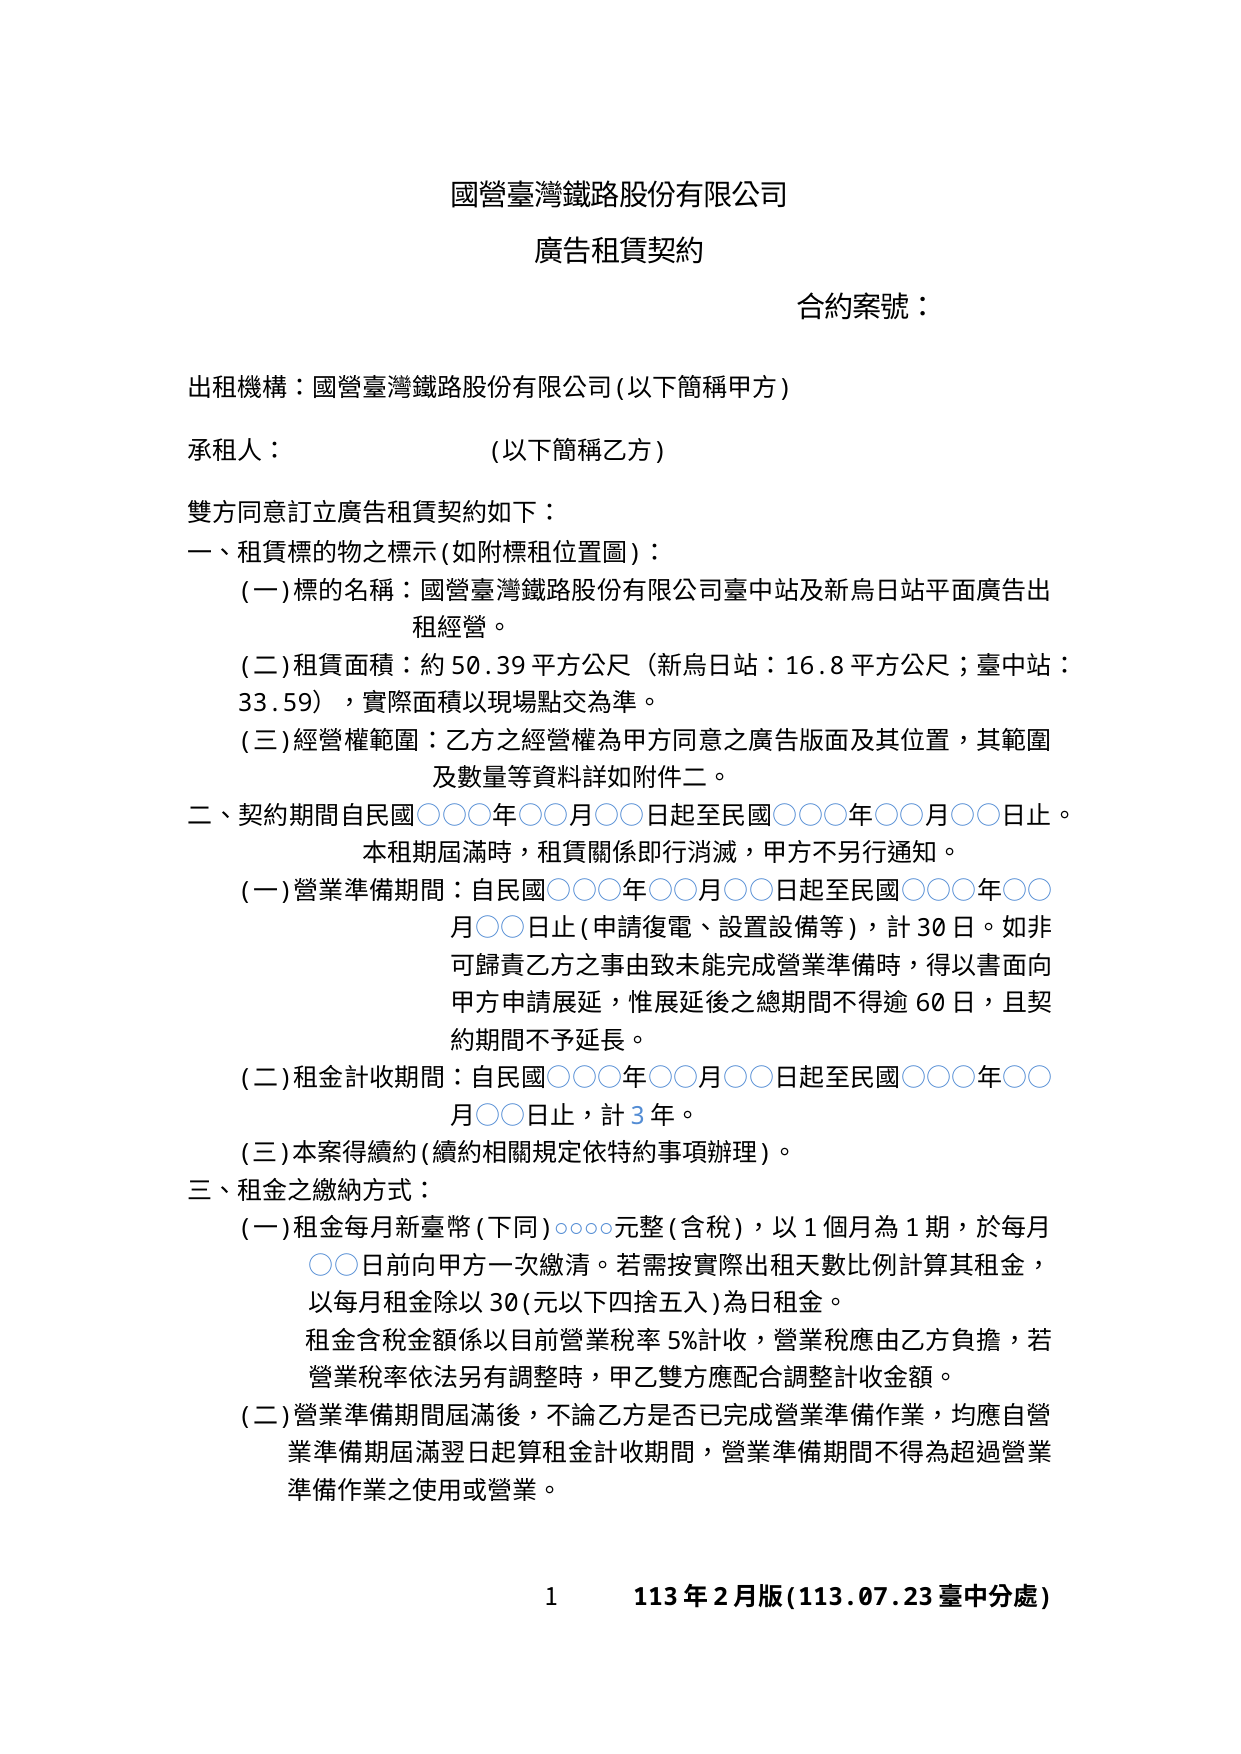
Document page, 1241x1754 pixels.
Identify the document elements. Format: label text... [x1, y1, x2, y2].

text 廣告租賃契約 [187, 232, 1053, 269]
text (二)租賃面積：約50.39平方公尺（新烏日站：16.8平方公尺；臺中站：33.59），實際面積以現場點交為準。 [237, 644, 1053, 719]
text 出租機構：國營臺灣鐵路股份有限公司(以下簡稱甲方) [187, 344, 1053, 407]
text (二)營業準備期間屆滿後，不論乙方是否已完成營業準備作業，均應自營業準備期屆滿翌日起算租金計收期間，營業準備期間不得為超過營業準備作業之使用或營業。 [237, 1394, 1053, 1507]
text (一)營業準備期間：自民國○○○年○○月○○日起至民國○○○年○○月○○日止(申請復電、設置設備等)，計30日。如非可歸責乙方之事由致未能完成營業準備時，得以書面向甲方申請展延，惟展延後之總期間不得逾60日，且契約期間不予延長。 [237, 869, 1053, 1057]
text 雙方同意訂立廣告租賃契約如下： [187, 469, 1053, 532]
text (一)標的名稱：國營臺灣鐵路股份有限公司臺中站及新烏日站平面廣告出租經營。 [237, 569, 1053, 644]
text 二、契約期間自民國○○○年○○月○○日起至民國○○○年○○月○○日止。本租期屆滿時，租賃關係即行消滅，甲方不另行通知。 [187, 794, 1053, 869]
text 租金含稅金額係以目前營業稅率5%計收，營業稅應由乙方負擔，若營業稅率依法另有調整時，甲乙雙方應配合調整計收金額。 [306, 1319, 1053, 1394]
text 國營臺灣鐵路股份有限公司 [187, 175, 1053, 213]
text 三、租金之繳納方式： [187, 1169, 1053, 1207]
text (三)經營權範圍：乙方之經營權為甲方同意之廣告版面及其位置，其範圍及數量等資料詳如附件二。 [237, 719, 1053, 794]
text 一、租賃標的物之標示(如附標租位置圖)： [187, 532, 1053, 569]
text 合約案號： [187, 288, 1053, 325]
text (三)本案得續約(續約相關規定依特約事項辦理)。 [237, 1132, 1053, 1169]
text (二)租金計收期間：自民國○○○年○○月○○日起至民國○○○年○○月○○日止，計3年。 [237, 1057, 1053, 1132]
text 承租人： (以下簡稱乙方) [187, 407, 1053, 469]
text (一)租金每月新臺幣(下同)○○○○元整(含稅)，以1個月為1期，於每月○○日前向甲方一次繳清。若需按實際出租天數比例計算其租金，以每月租金除以30(元以下四捨五入)為日租金。 [237, 1207, 1053, 1319]
